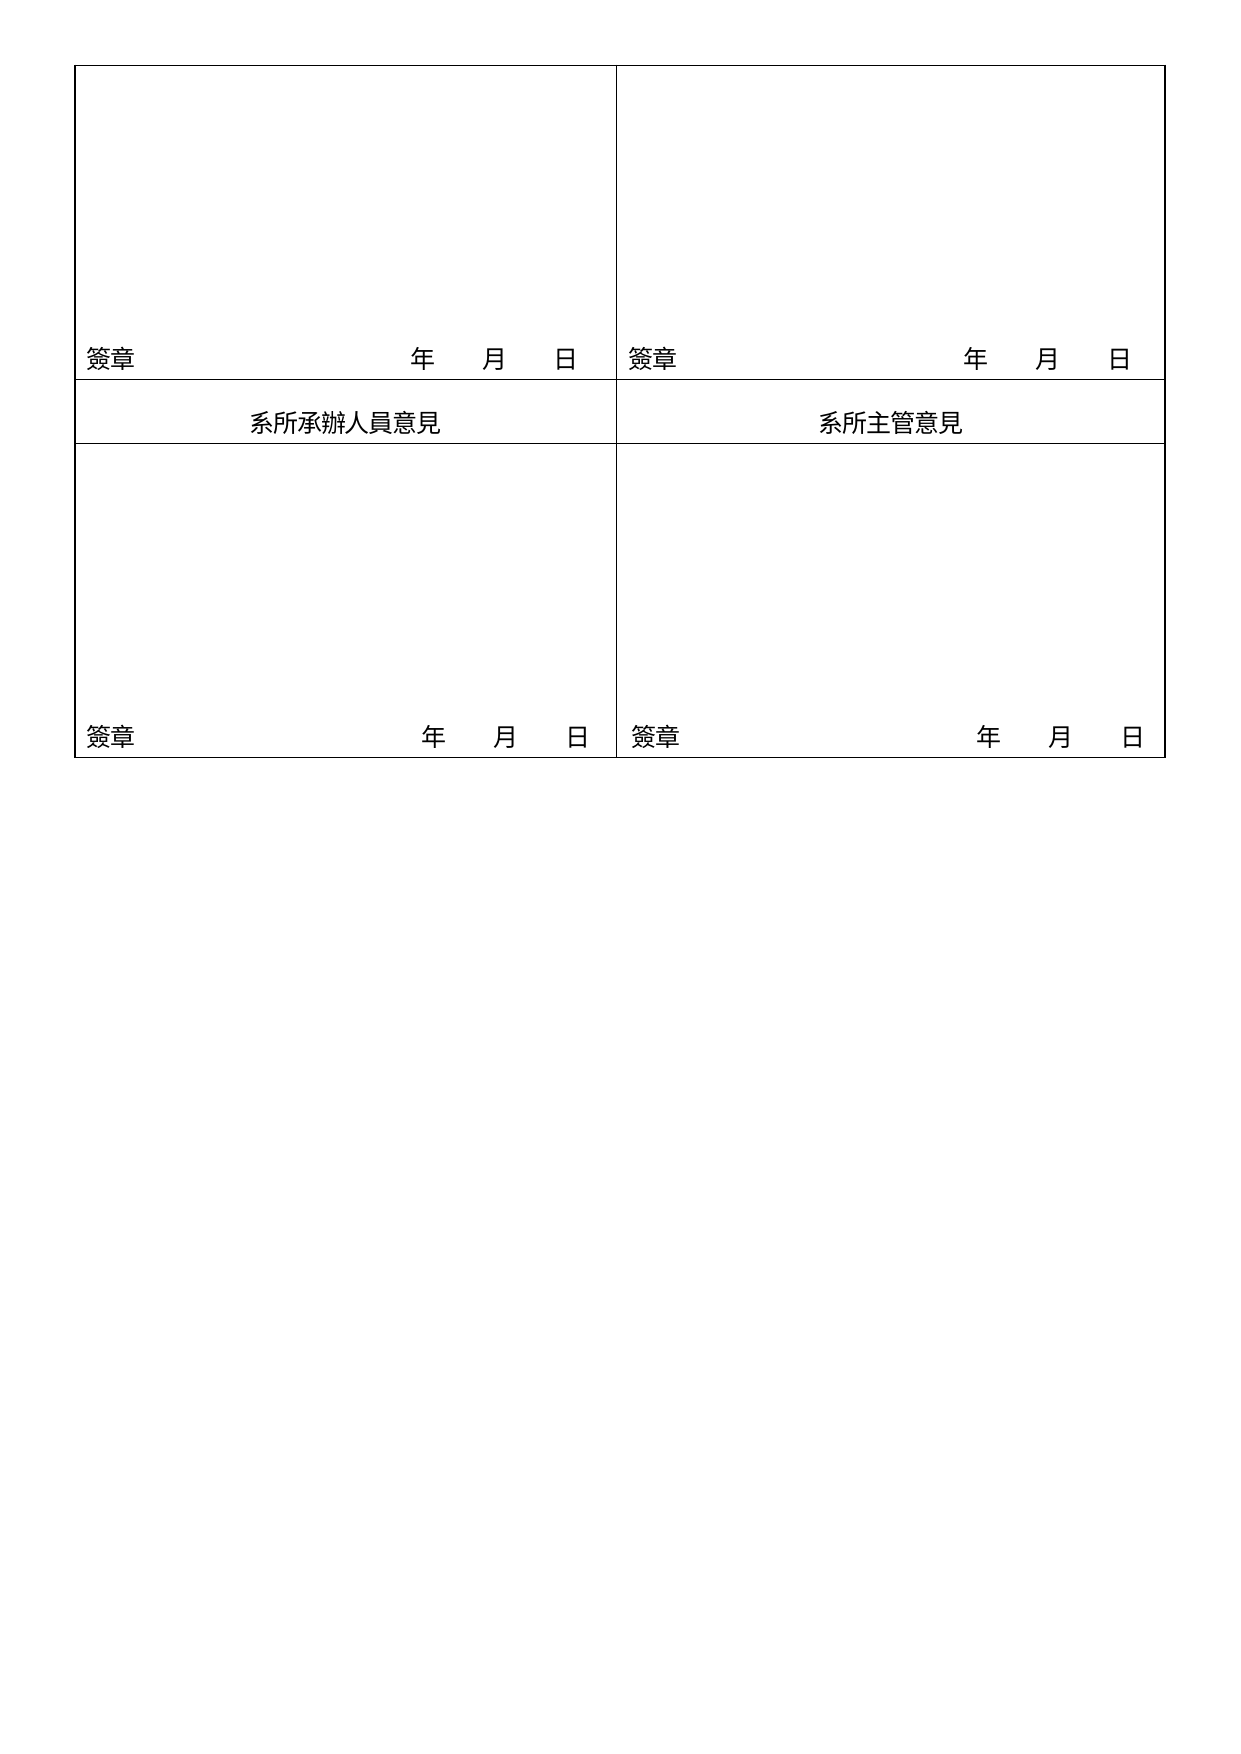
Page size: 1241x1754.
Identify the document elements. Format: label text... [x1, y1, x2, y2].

table_cell 簽章 年 月 日 [617, 66, 1164, 378]
table_cell 系所主管意見 [617, 380, 1164, 443]
table_cell 簽章 年 月 日 [617, 444, 1164, 757]
table_cell 簽章 年 月 日 [76, 444, 616, 757]
table_cell 簽章 年 月 日 [76, 66, 616, 378]
table_cell 系所承辦人員意見 [76, 380, 616, 443]
